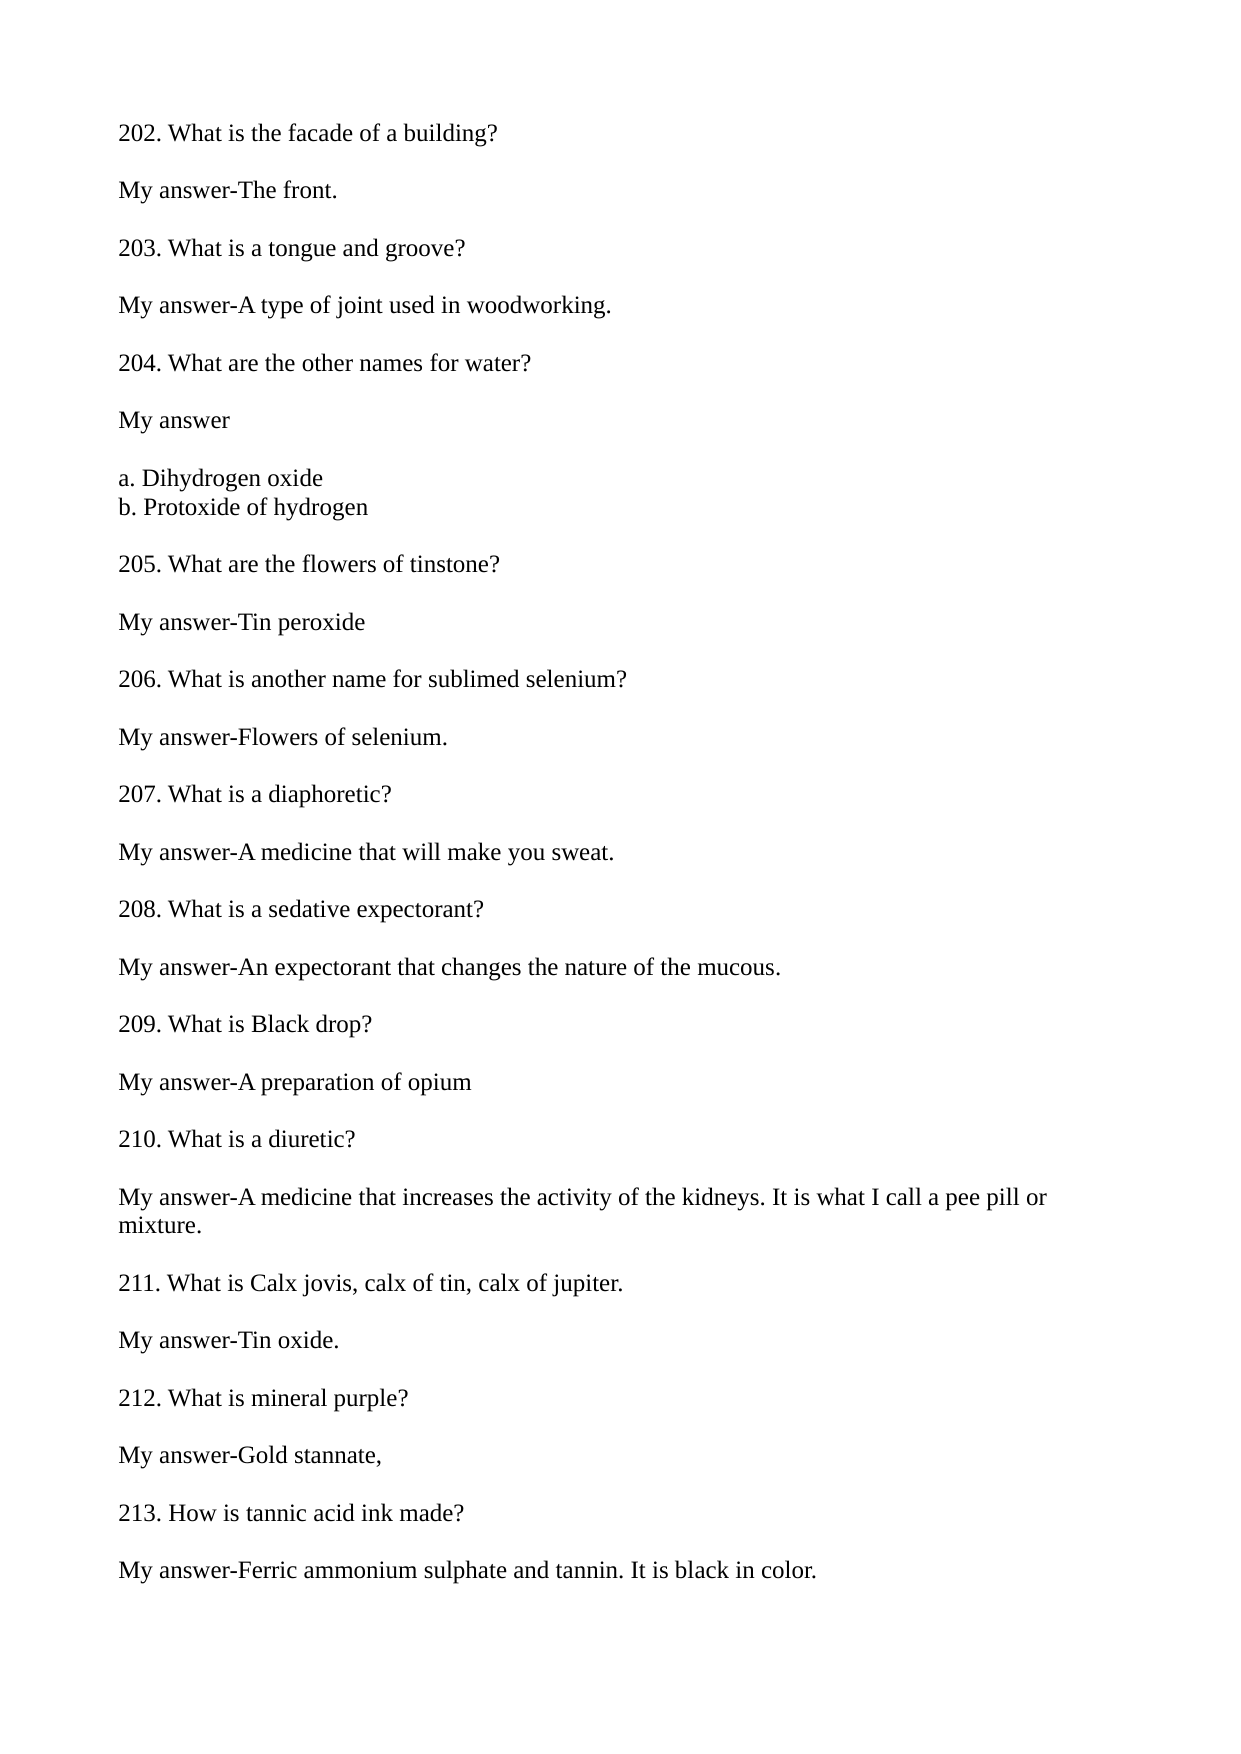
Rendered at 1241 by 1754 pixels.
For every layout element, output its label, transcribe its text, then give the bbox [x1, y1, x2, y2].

text My answer-Tin oxide. [118, 1326, 1122, 1354]
text My answer [118, 406, 1122, 434]
text My answer-Flowers of selenium. [118, 722, 1122, 751]
text 211. What is Calx jovis, calx of tin, calx of jupiter. [118, 1268, 1122, 1297]
text My answer-A type of joint used in woodworking. [118, 291, 1122, 319]
text My answer-A medicine that will make you sweat. [118, 837, 1122, 866]
text 202. What is the facade of a building? [118, 118, 1122, 147]
text My answer-Tin peroxide [118, 607, 1122, 636]
text 208. What is a sedative expectorant? [118, 894, 1122, 923]
text 212. What is mineral purple? [118, 1383, 1122, 1412]
text 206. What is another name for sublimed selenium? [118, 664, 1122, 693]
text a. Dihydrogen oxide [118, 463, 1122, 492]
text 205. What are the flowers of tinstone? [118, 549, 1122, 578]
text My answer-An expectorant that changes the nature of the mucous. [118, 952, 1122, 981]
text 210. What is a diuretic? [118, 1124, 1122, 1153]
text 203. What is a tongue and groove? [118, 233, 1122, 262]
text 209. What is Black drop? [118, 1009, 1122, 1038]
text My answer-A preparation of opium [118, 1067, 1122, 1096]
text 207. What is a diaphoretic? [118, 779, 1122, 808]
text My answer-Ferric ammonium sulphate and tannin. It is black in color. [118, 1556, 1122, 1584]
text My answer-Gold stannate, [118, 1441, 1122, 1469]
text b. Protoxide of hydrogen [118, 492, 1122, 521]
text 213. How is tannic acid ink made? [118, 1498, 1122, 1527]
text 204. What are the other names for water? [118, 348, 1122, 377]
text My answer-The front. [118, 176, 1122, 204]
text My answer-A medicine that increases the activity of the kidneys. It is what I call a pee pill or mixture. [118, 1182, 1122, 1239]
